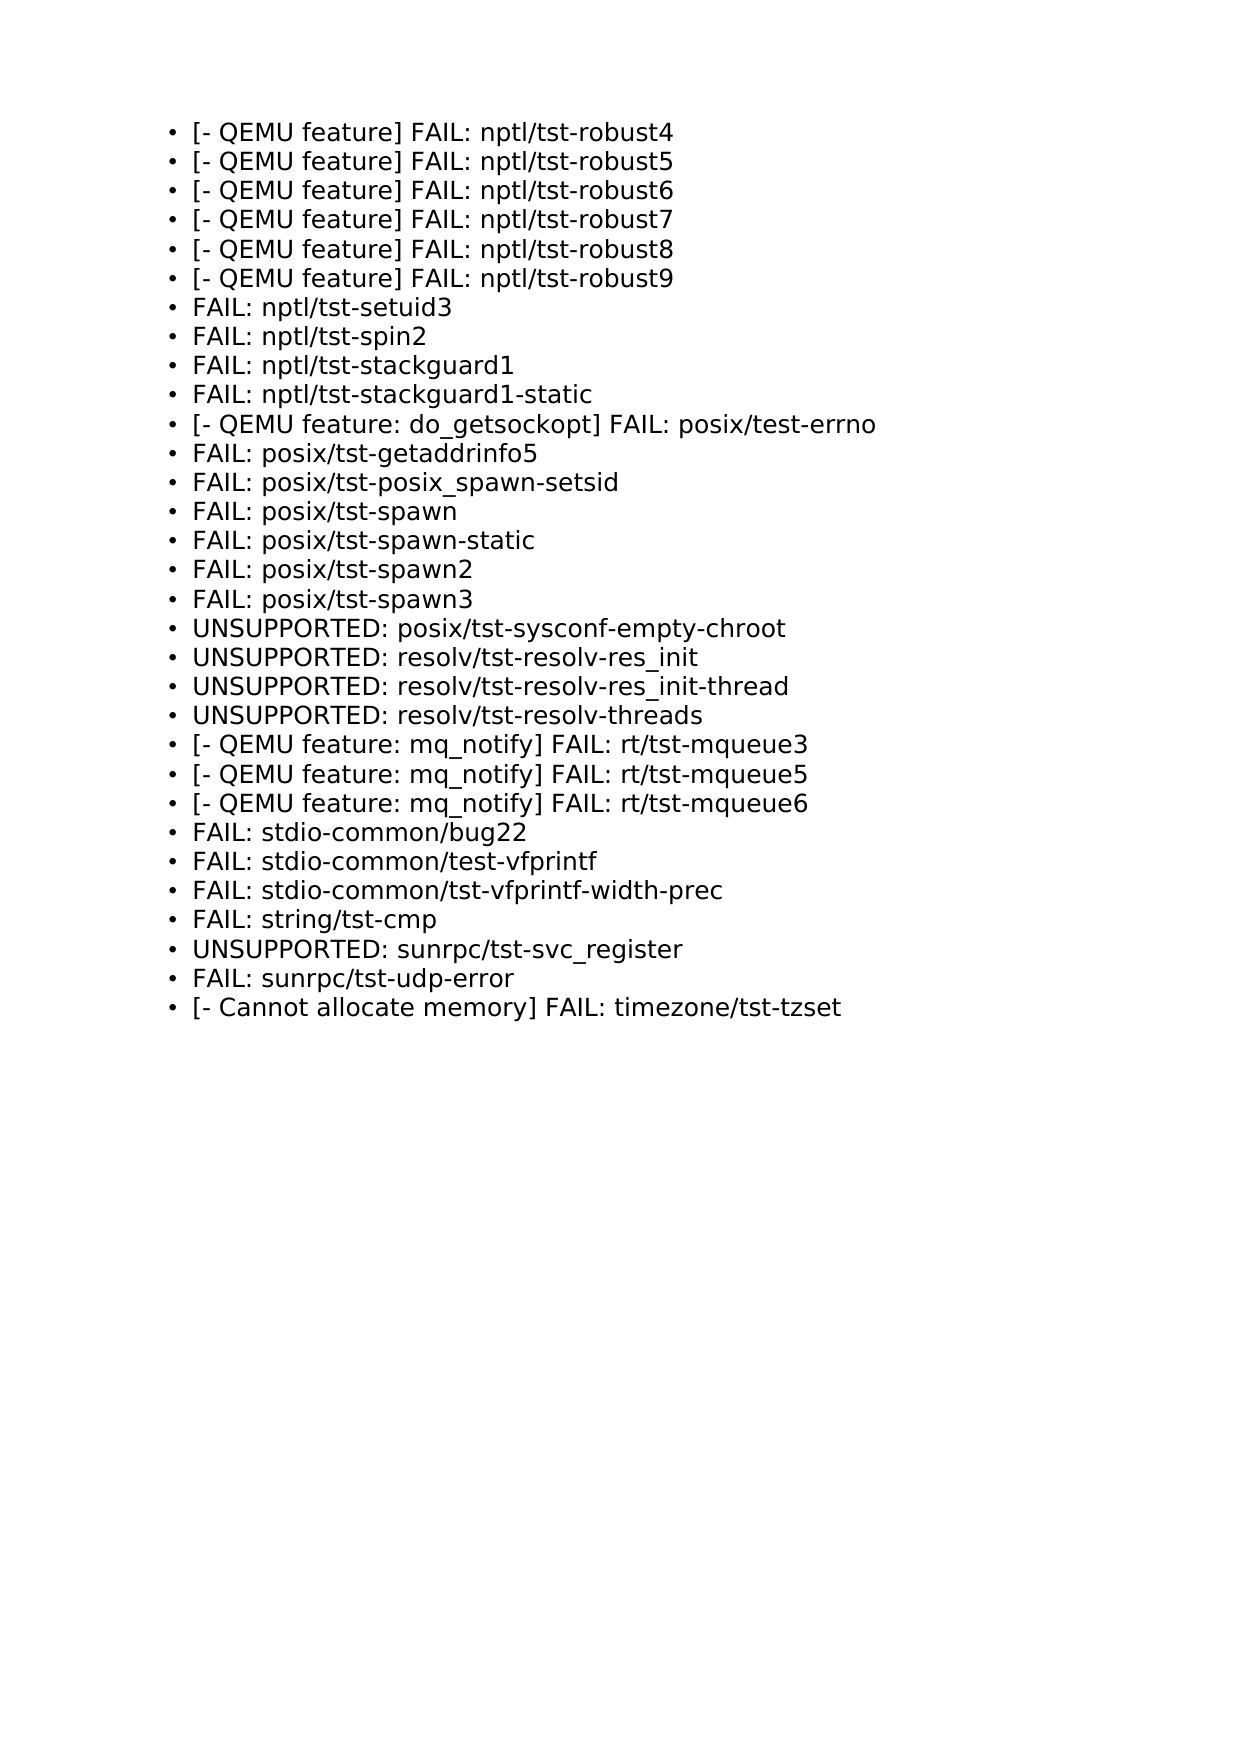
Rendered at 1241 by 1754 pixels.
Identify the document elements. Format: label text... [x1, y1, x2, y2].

list [- QEMU feature: mq_notify] FAIL: rt/tst-mqueue5 [177, 760, 1122, 789]
list FAIL: posix/tst-spawn [177, 497, 1122, 526]
list [- QEMU feature] FAIL: nptl/tst-robust5 [177, 147, 1122, 176]
list FAIL: string/tst-cmp [177, 906, 1122, 935]
list [- QEMU feature] FAIL: nptl/tst-robust9 [177, 264, 1122, 293]
list UNSUPPORTED: resolv/tst-resolv-res_init [177, 643, 1122, 672]
list [- QEMU feature] FAIL: nptl/tst-robust4 [177, 118, 1122, 147]
list [- QEMU feature] FAIL: nptl/tst-robust8 [177, 235, 1122, 264]
list [- QEMU feature: do_getsockopt] FAIL: posix/test-errno [177, 410, 1122, 439]
list FAIL: sunrpc/tst-udp-error [177, 964, 1122, 993]
list FAIL: posix/tst-posix_spawn-setsid [177, 468, 1122, 497]
list UNSUPPORTED: resolv/tst-resolv-threads [177, 701, 1122, 731]
list [- QEMU feature] FAIL: nptl/tst-robust6 [177, 176, 1122, 206]
list FAIL: posix/tst-spawn3 [177, 585, 1122, 614]
list FAIL: stdio-common/bug22 [177, 818, 1122, 847]
list FAIL: stdio-common/tst-vfprintf-width-prec [177, 876, 1122, 906]
list FAIL: nptl/tst-stackguard1 [177, 351, 1122, 381]
list UNSUPPORTED: posix/tst-sysconf-empty-chroot [177, 614, 1122, 643]
list FAIL: posix/tst-getaddrinfo5 [177, 439, 1122, 468]
list UNSUPPORTED: resolv/tst-resolv-res_init-thread [177, 672, 1122, 701]
list FAIL: posix/tst-spawn-static [177, 526, 1122, 556]
list FAIL: stdio-common/test-vfprintf [177, 847, 1122, 876]
list FAIL: nptl/tst-spin2 [177, 322, 1122, 351]
list UNSUPPORTED: sunrpc/tst-svc_register [177, 935, 1122, 964]
list [- QEMU feature: mq_notify] FAIL: rt/tst-mqueue6 [177, 789, 1122, 818]
list FAIL: nptl/tst-stackguard1-static [177, 381, 1122, 410]
list FAIL: posix/tst-spawn2 [177, 556, 1122, 585]
list [- QEMU feature] FAIL: nptl/tst-robust7 [177, 206, 1122, 235]
list [- Cannot allocate memory] FAIL: timezone/tst-tzset [177, 993, 1122, 1022]
list [- QEMU feature: mq_notify] FAIL: rt/tst-mqueue3 [177, 731, 1122, 760]
list FAIL: nptl/tst-setuid3 [177, 293, 1122, 322]
